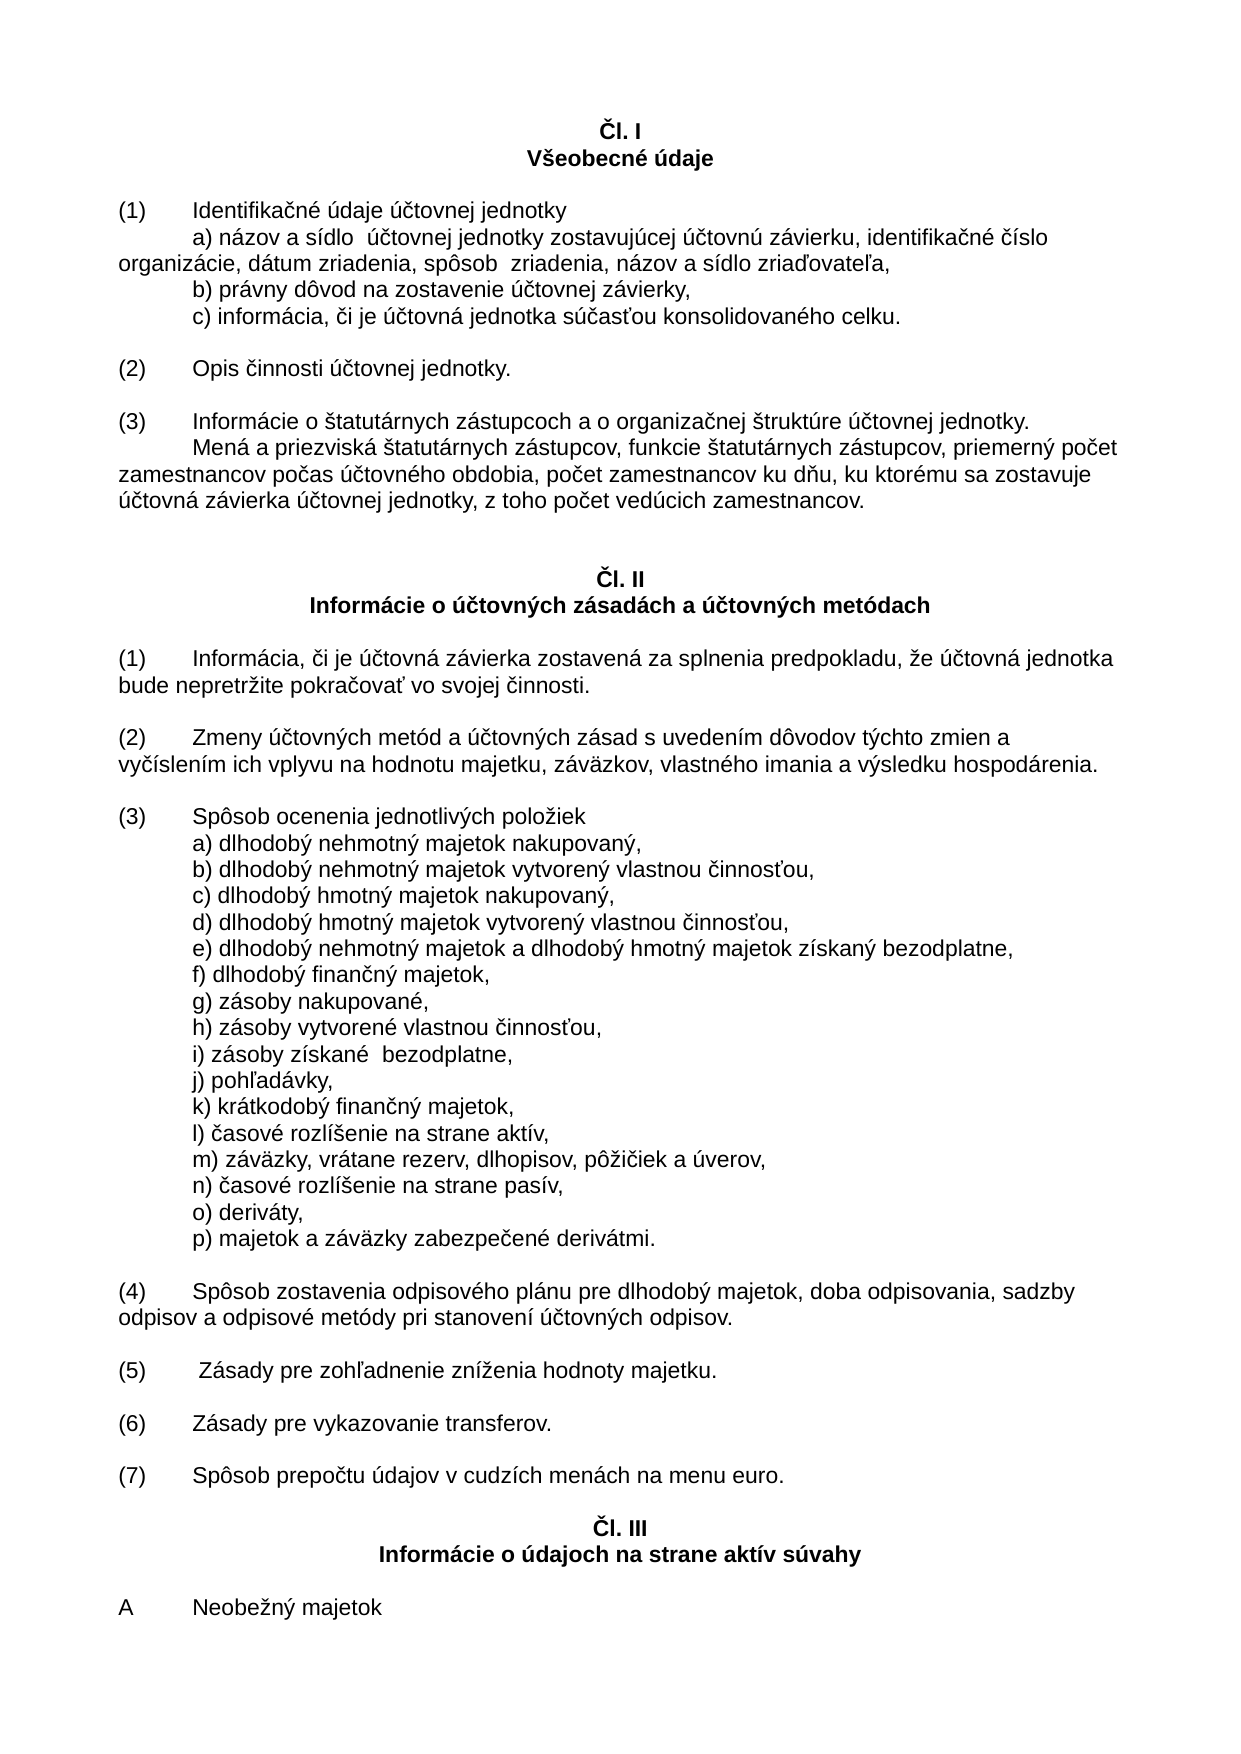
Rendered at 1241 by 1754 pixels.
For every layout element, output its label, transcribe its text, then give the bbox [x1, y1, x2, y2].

text j) pohľadávky, [118, 1067, 1122, 1093]
text o) deriváty, [118, 1199, 1122, 1225]
text A Neobežný majetok [118, 1594, 1122, 1620]
text g) zásoby nakupované, [118, 988, 1122, 1014]
text Všeobecné údaje [118, 144, 1122, 171]
text (1) Identifikačné údaje účtovnej jednotky [118, 197, 1122, 223]
text Informácie o účtovných zásadách a účtovných metódach [118, 592, 1122, 619]
text a) dlhodobý nehmotný majetok nakupovaný, [118, 830, 1122, 856]
text a) názov a sídlo účtovnej jednotky zostavujúcej účtovnú závierku, identifikačné číslo organizácie, dátum zriadenia, spôsob zriadenia, názov a sídlo zriaďovateľa, [118, 223, 1122, 276]
text f) dlhodobý finančný majetok, [118, 961, 1122, 988]
text (3) Spôsob ocenenia jednotlivých položiek [118, 803, 1122, 830]
text k) krátkodobý finančný majetok, [118, 1093, 1122, 1119]
text b) právny dôvod na zostavenie účtovnej závierky, [118, 276, 1122, 303]
text c) informácia, či je účtovná jednotka súčasťou konsolidovaného celku. [118, 303, 1122, 329]
text e) dlhodobý nehmotný majetok a dlhodobý hmotný majetok získaný bezodplatne, [118, 935, 1122, 961]
text (3) Informácie o štatutárnych zástupcoch a o organizačnej štruktúre účtovnej jednotky. [118, 408, 1122, 434]
text (1) Informácia, či je účtovná závierka zostavená za splnenia predpokladu, že účtovná jednotka bude nepretržite pokračovať vo svojej činnosti. [118, 645, 1122, 698]
text n) časové rozlíšenie na strane pasív, [118, 1172, 1122, 1199]
text h) zásoby vytvorené vlastnou činnosťou, [118, 1014, 1122, 1041]
text m) záväzky, vrátane rezerv, dlhopisov, pôžičiek a úverov, [118, 1146, 1122, 1172]
text p) majetok a záväzky zabezpečené derivátmi. [118, 1225, 1122, 1251]
text d) dlhodobý hmotný majetok vytvorený vlastnou činnosťou, [118, 909, 1122, 935]
text l) časové rozlíšenie na strane aktív, [118, 1119, 1122, 1146]
text (4) Spôsob zostavenia odpisového plánu pre dlhodobý majetok, doba odpisovania, sadzby odpisov a odpisové metódy pri stanovení účtovných odpisov. [118, 1278, 1122, 1330]
text (5) Zásady pre zohľadnenie zníženia hodnoty majetku. [118, 1357, 1122, 1383]
text Čl. I [118, 118, 1122, 144]
text Mená a priezviská štatutárnych zástupcov, funkcie štatutárnych zástupcov, priemerný počet zamestnancov počas účtovného obdobia, počet zamestnancov ku dňu, ku ktorému sa zostavuje účtovná závierka účtovnej jednotky, z toho počet vedúcich zamestnancov. [118, 434, 1122, 513]
text (2) Zmeny účtovných metód a účtovných zásad s uvedením dôvodov týchto zmien a vyčíslením ich vplyvu na hodnotu majetku, záväzkov, vlastného imania a výsledku hospodárenia. [118, 724, 1122, 777]
text c) dlhodobý hmotný majetok nakupovaný, [118, 882, 1122, 909]
text i) zásoby získané bezodplatne, [118, 1041, 1122, 1067]
text (2) Opis činnosti účtovnej jednotky. [118, 355, 1122, 382]
text Informácie o údajoch na strane aktív súvahy [118, 1541, 1122, 1568]
text b) dlhodobý nehmotný majetok vytvorený vlastnou činnosťou, [118, 856, 1122, 882]
text Čl. III [118, 1515, 1122, 1541]
text (6) Zásady pre vykazovanie transferov. [118, 1409, 1122, 1436]
text Čl. II [118, 566, 1122, 592]
text (7) Spôsob prepočtu údajov v cudzích menách na menu euro. [118, 1462, 1122, 1488]
